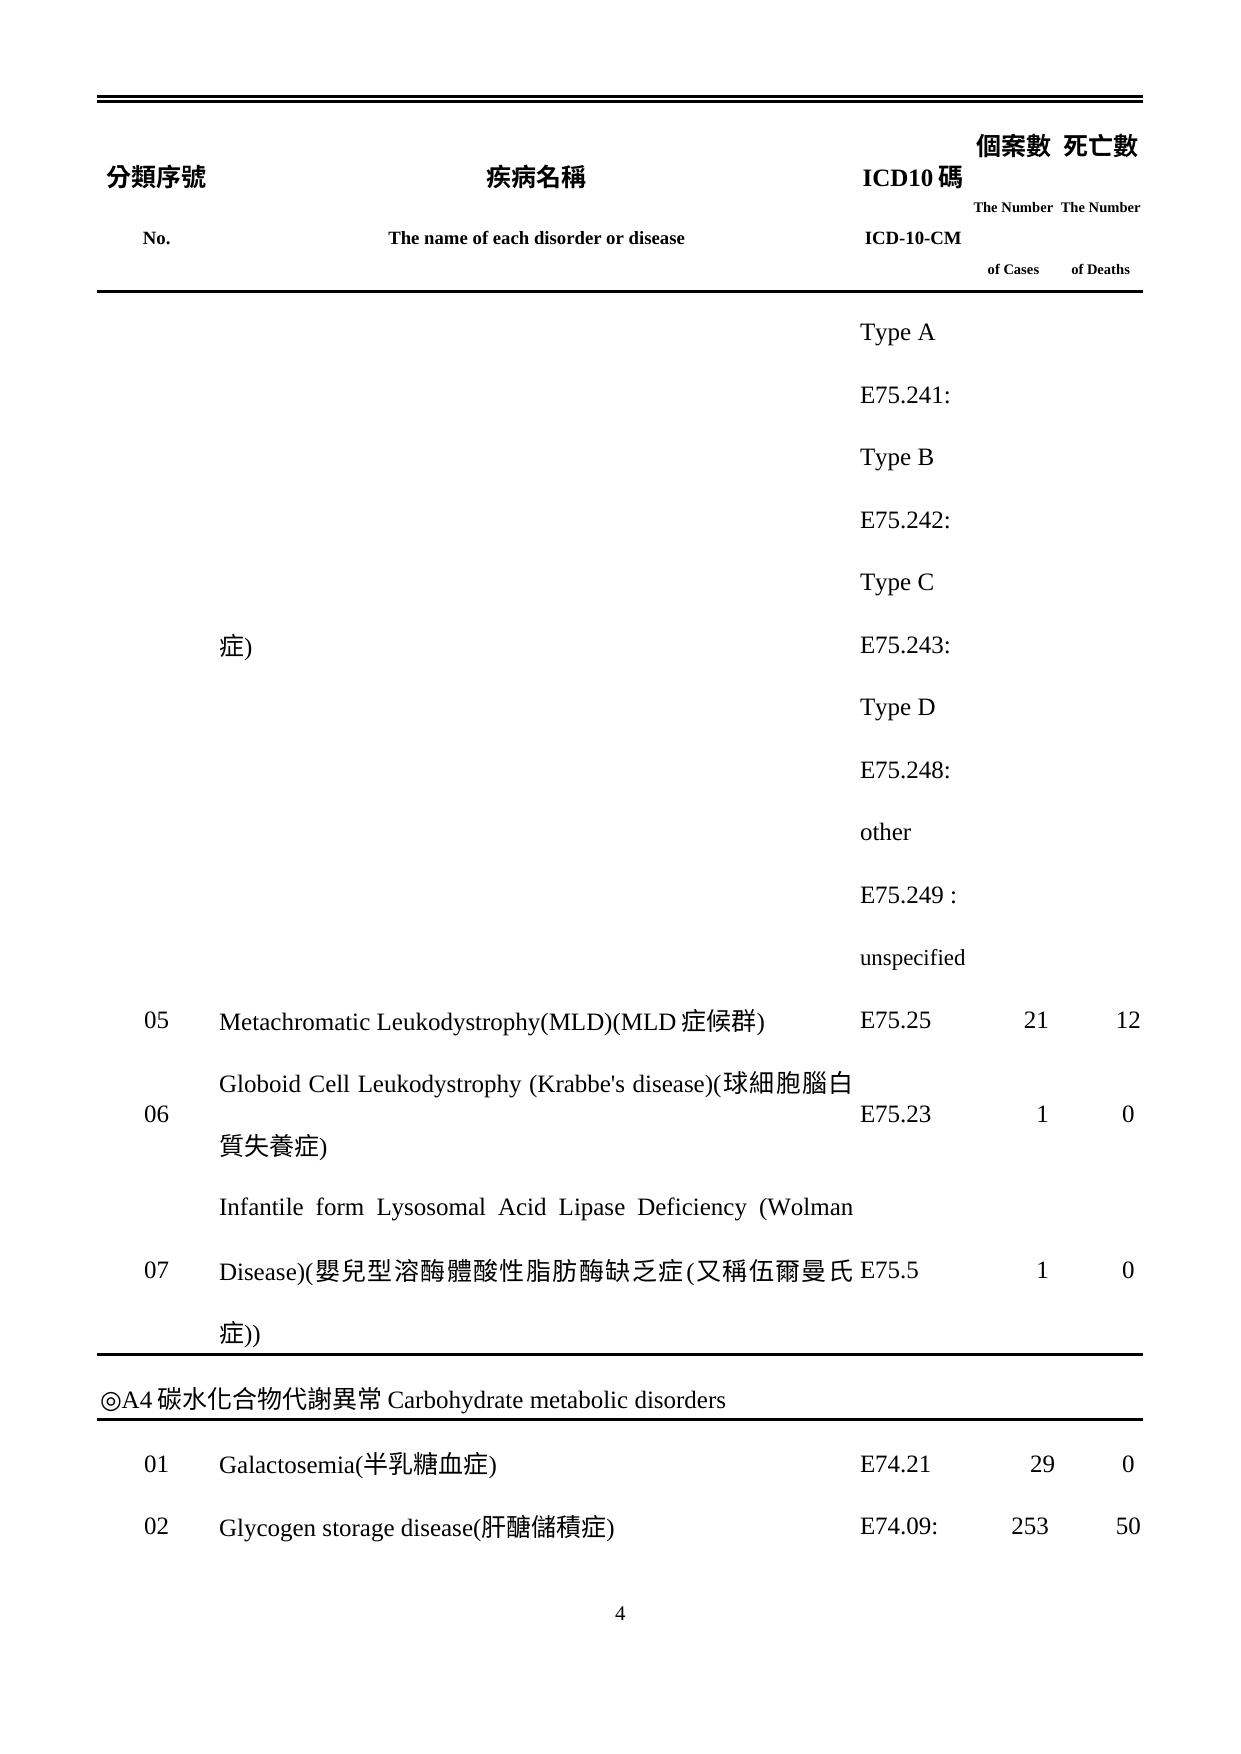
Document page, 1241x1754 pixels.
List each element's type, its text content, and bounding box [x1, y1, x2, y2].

table_cell 症) [216, 293, 857, 978]
table_cell [969, 293, 1057, 978]
table_cell Galactosemia(半乳糖血症) [216, 1421, 857, 1484]
table_header 死亡數 The Number of Deaths [1058, 103, 1143, 290]
table_cell 50 [1058, 1484, 1143, 1546]
table_header 疾病名稱 The name of each disorder or disease [216, 103, 857, 290]
table_cell Infantile form Lysosomal Acid Lipase Deficiency (Wolman Disease)(嬰兒型溶酶體酸性脂肪酶缺乏症(又稱伍爾曼氏症)) [216, 1165, 857, 1353]
table_cell [1058, 293, 1143, 978]
table_cell ◎A4碳水化合物代謝異常Carbohydrate metabolic disorders [97, 1356, 1143, 1418]
table_cell E75.5 [857, 1165, 969, 1353]
table_cell 1 [969, 1165, 1057, 1353]
table_cell E74.09: [857, 1484, 969, 1546]
table_header ICD10碼 ICD-10-CM [857, 103, 969, 290]
table_cell E75.23 [857, 1040, 969, 1165]
table_cell 29 [969, 1421, 1057, 1484]
table_cell 07 [97, 1165, 216, 1353]
table_cell 12 [1058, 978, 1143, 1040]
table_cell 1 [969, 1040, 1057, 1165]
table_cell 0 [1058, 1040, 1143, 1165]
table_cell E75.25 [857, 978, 969, 1040]
table_cell Glycogen storage disease(肝醣儲積症) [216, 1484, 857, 1546]
table_cell Globoid Cell Leukodystrophy (Krabbe's disease)(球細胞腦白質失養症) [216, 1040, 857, 1165]
table_cell 0 [1058, 1421, 1143, 1484]
table_cell [97, 293, 216, 978]
table_cell Type A E75.241: Type B E75.242: Type C E75.243: Type D E75.248: other E75.249 :unspecified [857, 293, 969, 978]
table_cell 0 [1058, 1165, 1143, 1353]
table_header 個案數 The Number of Cases [969, 103, 1057, 290]
table_cell E74.21 [857, 1421, 969, 1484]
table_cell 06 [97, 1040, 216, 1165]
table_cell Metachromatic Leukodystrophy(MLD)(MLD症候群) [216, 978, 857, 1040]
table_cell 21 [969, 978, 1057, 1040]
table_cell 02 [97, 1484, 216, 1546]
table_cell 05 [97, 978, 216, 1040]
table_header 分類序號 No. [97, 103, 216, 290]
table_cell 253 [969, 1484, 1057, 1546]
table_cell 01 [97, 1421, 216, 1484]
